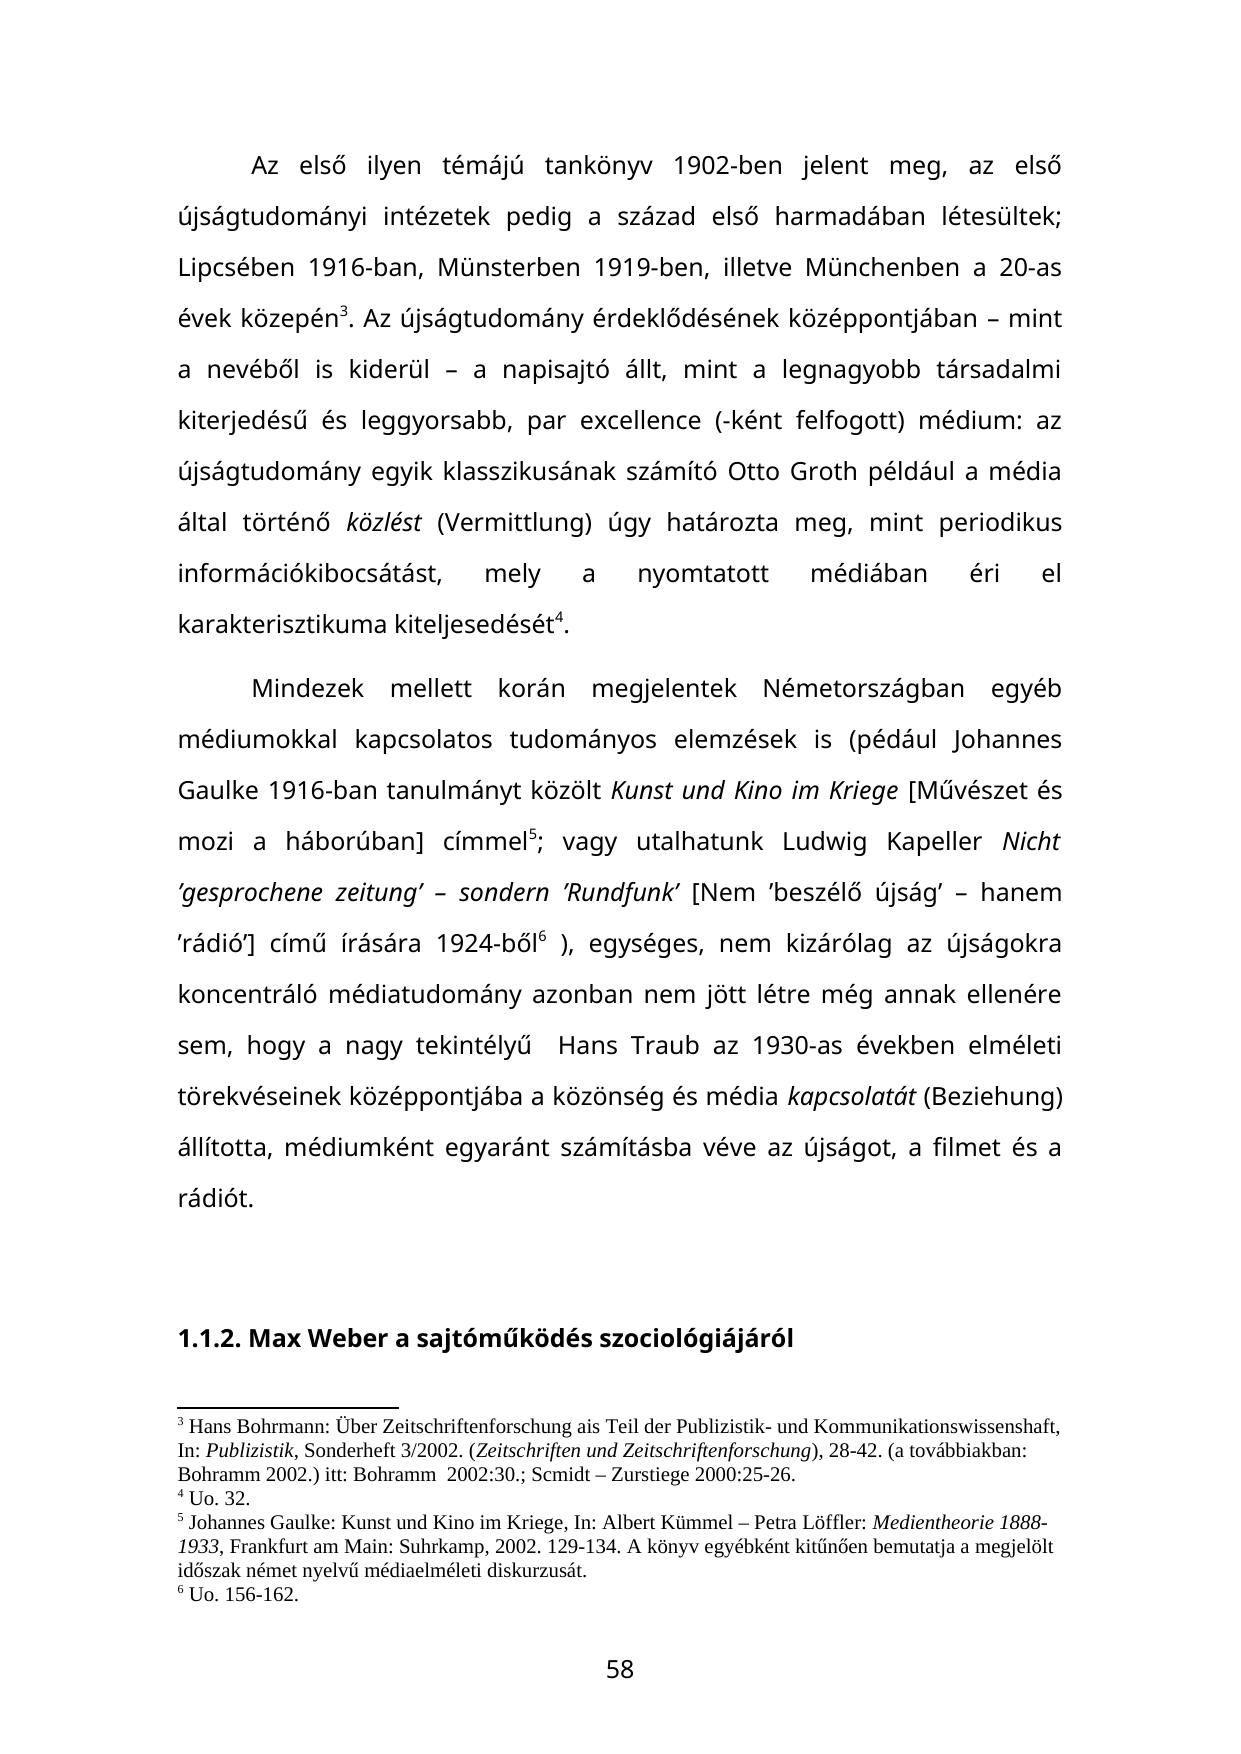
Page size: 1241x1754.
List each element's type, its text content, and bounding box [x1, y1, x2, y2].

text Mindezek mellett korán megjelentek Németországban egyéb médiumokkal kapcsolatos tudományos elemzések is (pédául Johannes Gaulke 1916-ban tanulmányt közölt Kunst und Kino im Kriege [Művészet és mozi a háborúban] címmel; vagy utalhatunk Ludwig Kapeller Nicht ’gesprochene zeitung’ – sondern ’Rundfunk’ [Nem ’beszélő újság’ – hanem ’rádió’] című írására 1924-ből ), egységes, nem kizárólag az újságokra koncentráló médiatudomány azonban nem jött létre még annak ellenére sem, hogy a nagy tekintélyű Hans Traub az 1930-as években elméleti törekvéseinek középpontjába a közönség és média kapcsolatát (Beziehung) állította, médiumként egyaránt számításba véve az újságot, a filmet és a rádiót. [177, 671, 1063, 1215]
text Johannes Gaulke: Kunst und Kino im Kriege, In: Albert Kümmel – Petra Löffler: Medientheorie 1888-1933, Frankfurt am Main: Suhrkamp, 2002. 129-134. A könyv egyébként kitűnően bemutatja a megjelölt időszak német nyelvű médiaelméleti diskurzusát. [177, 1510, 1063, 1582]
text Uo. 32. [177, 1486, 1063, 1510]
text Hans Bohrmann: Über Zeitschriftenforschung ais Teil der Publizistik- und Kommunikationswissenshaft, In: Publizistik, Sonderheft 3/2002. (Zeitschriften und Zeitschriftenforschung), 28-42. (a továbbiakban: Bohramm 2002.) itt: Bohramm 2002:30.; Scmidt – Zurstiege 2000:25-26. [177, 1414, 1063, 1486]
text Uo. 156-162. [177, 1582, 1063, 1606]
subtitle 1.1.2. Max Weber a sajtóműködés szociológiájáról [177, 1321, 1063, 1355]
text Az első ilyen témájú tankönyv 1902-ben jelent meg, az első újságtudományi intézetek pedig a század első harmadában létesültek; Lipcsében 1916-ban, Münsterben 1919-ben, illetve Münchenben a 20-as évek közepén. Az újságtudomány érdeklődésének középpontjában – mint a nevéből is kiderül – a napisajtó állt, mint a legnagyobb társadalmi kiterjedésű és leggyorsabb, par excellence (-ként felfogott) médium: az újságtudomány egyik klasszikusának számító Otto Groth például a média által történő közlést (Vermittlung) úgy határozta meg, mint periodikus információkibocsátást, mely a nyomtatott médiában éri el karakterisztikuma kiteljesedését. [177, 148, 1063, 641]
